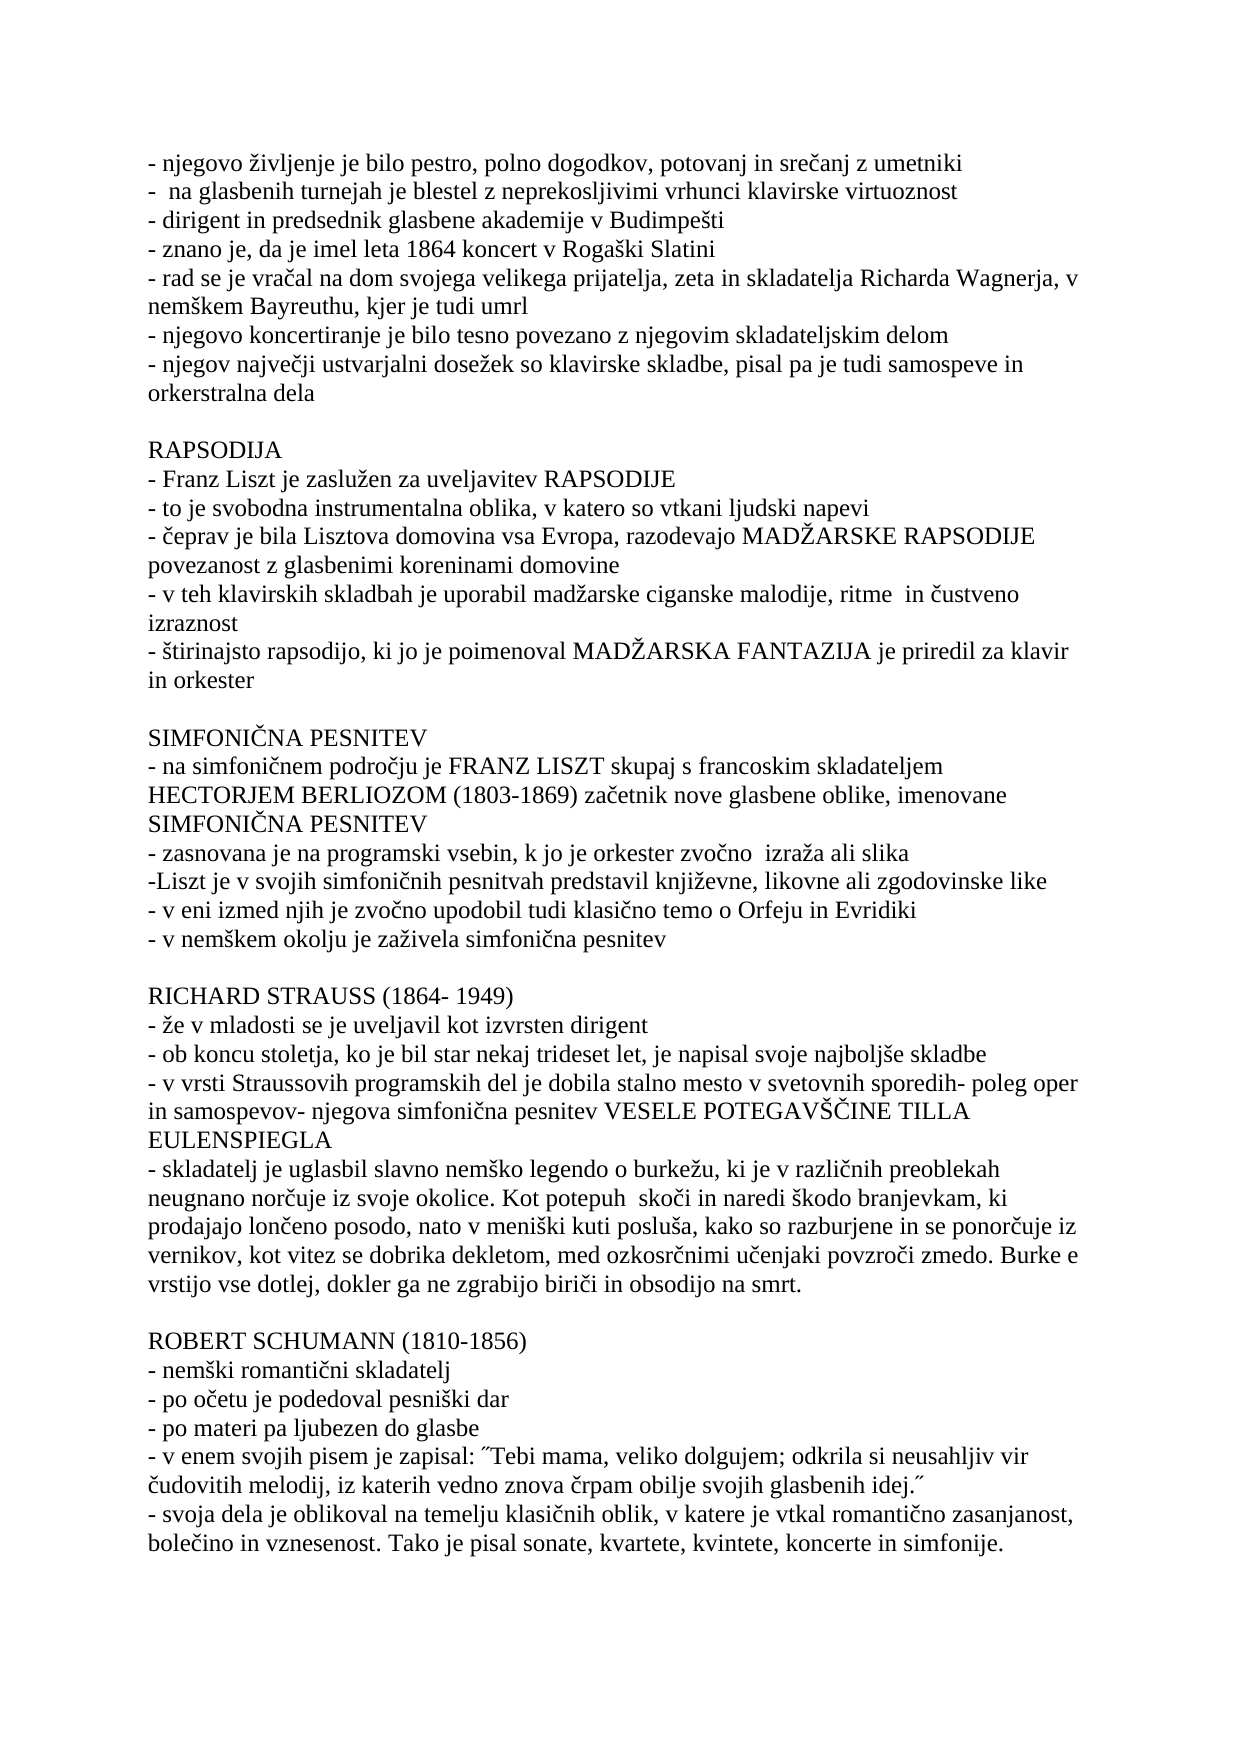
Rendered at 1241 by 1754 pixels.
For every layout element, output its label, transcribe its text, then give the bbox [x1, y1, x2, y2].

text - rad se je vračal na dom svojega velikega prijatelja, zeta in skladatelja Richarda Wagnerja, v nemškem Bayreuthu, kjer je tudi umrl [148, 263, 1093, 320]
text -Liszt je v svojih simfoničnih pesnitvah predstavil književne, likovne ali zgodovinske like [148, 866, 1093, 895]
text - na glasbenih turnejah je blestel z neprekosljivimi vrhunci klavirske virtuoznost [148, 176, 1093, 205]
text - njegovo življenje je bilo pestro, polno dogodkov, potovanj in srečanj z umetniki [148, 148, 1093, 176]
text - po očetu je podedoval pesniški dar [148, 1384, 1093, 1413]
text ROBERT SCHUMANN (1810-1856) [148, 1326, 1093, 1355]
text SIMFONIČNA PESNITEV [148, 723, 1093, 751]
text RICHARD STRAUSS (1864- 1949) [148, 981, 1093, 1010]
text - v enem svojih pisem je zapisal: ˝Tebi mama, veliko dolgujem; odkrila si neusahljiv vir čudovitih melodij, iz katerih vedno znova črpam obilje svojih glasbenih idej.˝ [148, 1441, 1093, 1499]
text - dirigent in predsednik glasbene akademije v Budimpešti [148, 205, 1093, 234]
text - v vrsti Straussovih programskih del je dobila stalno mesto v svetovnih sporedih- poleg oper in samospevov- njegova simfonična pesnitev VESELE POTEGAVŠČINE TILLA EULENSPIEGLA [148, 1068, 1093, 1154]
text - svoja dela je oblikoval na temelju klasičnih oblik, v katere je vtkal romantično zasanjanost, bolečino in vznesenost. Tako je pisal sonate, kvartete, kvintete, koncerte in simfonije. [148, 1499, 1093, 1556]
text - njegovo koncertiranje je bilo tesno povezano z njegovim skladateljskim delom [148, 320, 1093, 349]
text - to je svobodna instrumentalna oblika, v katero so vtkani ljudski napevi [148, 493, 1093, 521]
text - štirinajsto rapsodijo, ki jo je poimenoval MADŽARSKA FANTAZIJA je priredil za klavir in orkester [148, 636, 1093, 694]
text - znano je, da je imel leta 1864 koncert v Rogaški Slatini [148, 234, 1093, 263]
text - skladatelj je uglasbil slavno nemško legendo o burkežu, ki je v različnih preoblekah neugnano norčuje iz svoje okolice. Kot potepuh skoči in naredi škodo branjevkam, ki prodajajo lončeno posodo, nato v meniški kuti posluša, kako so razburjene in se ponorčuje iz vernikov, kot vitez se dobrika dekletom, med ozkosrčnimi učenjaki povzroči zmedo. Burke e vrstijo vse dotlej, dokler ga ne zgrabijo biriči in obsodijo na smrt. [148, 1154, 1093, 1298]
text - na simfoničnem področju je FRANZ LISZT skupaj s francoskim skladateljem HECTORJEM BERLIOZOM (1803-1869) začetnik nove glasbene oblike, imenovane SIMFONIČNA PESNITEV [148, 751, 1093, 838]
text - njegov največji ustvarjalni dosežek so klavirske skladbe, pisal pa je tudi samospeve in orkerstralna dela [148, 349, 1093, 406]
text - zasnovana je na programski vsebin, k jo je orkester zvočno izraža ali slika [148, 838, 1093, 866]
text - v teh klavirskih skladbah je uporabil madžarske ciganske malodije, ritme in čustveno izraznost [148, 579, 1093, 636]
text - že v mladosti se je uveljavil kot izvrsten dirigent [148, 1010, 1093, 1039]
text - nemški romantični skladatelj [148, 1355, 1093, 1384]
text - ob koncu stoletja, ko je bil star nekaj trideset let, je napisal svoje najboljše skladbe [148, 1039, 1093, 1068]
text - v nemškem okolju je zaživela simfonična pesnitev [148, 924, 1093, 953]
text - v eni izmed njih je zvočno upodobil tudi klasično temo o Orfeju in Evridiki [148, 895, 1093, 924]
text - čeprav je bila Lisztova domovina vsa Evropa, razodevajo MADŽARSKE RAPSODIJE povezanost z glasbenimi koreninami domovine [148, 521, 1093, 579]
text RAPSODIJA [148, 435, 1093, 464]
text - Franz Liszt je zaslužen za uveljavitev RAPSODIJE [148, 464, 1093, 493]
text - po materi pa ljubezen do glasbe [148, 1413, 1093, 1441]
